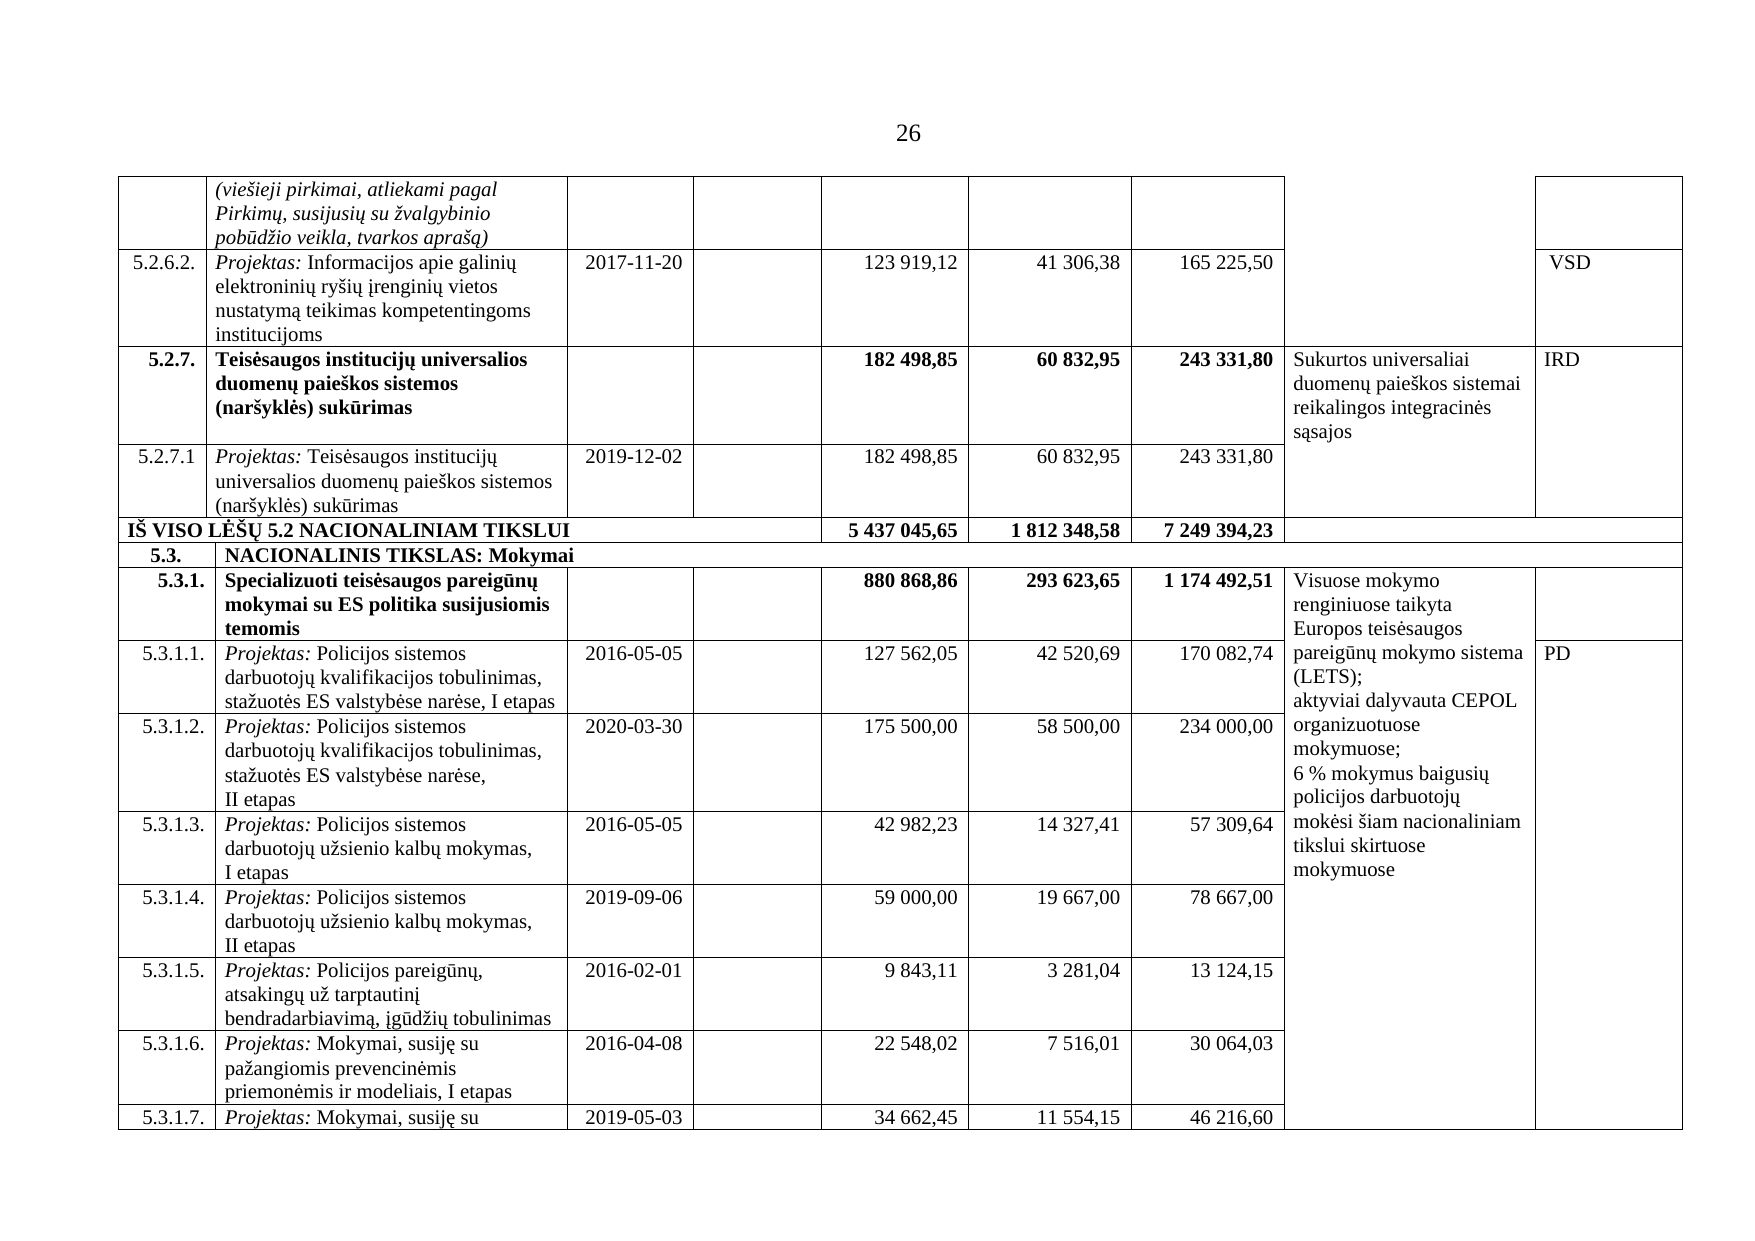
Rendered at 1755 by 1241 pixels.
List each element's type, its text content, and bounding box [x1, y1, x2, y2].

table_cell 182 498,85 [822, 445, 968, 517]
table_cell 165 225,50 [1132, 250, 1284, 346]
table_cell [568, 347, 693, 443]
table_cell 46 216,60 [1132, 1105, 1284, 1129]
table_cell 5.2.7. [119, 347, 206, 443]
table_cell 1 174 492,51 [1132, 568, 1284, 640]
table_cell 19 667,00 [969, 885, 1131, 957]
table_cell Teisėsaugos institucijų universalios duomenų paieškos sistemos (naršyklės) sukūrimas [207, 347, 567, 443]
table_cell [1536, 568, 1682, 640]
table_cell 5.3.1.2. [119, 714, 215, 811]
table_cell Projektas: Informacijos apie galinių elektroninių ryšių įrenginių vietos nustatymą teikimas kompetentingoms institucijoms [207, 250, 567, 346]
table_cell 3 281,04 [969, 958, 1131, 1030]
table_cell 2017-11-20 [568, 250, 693, 346]
table_cell Projektas: Teisėsaugos institucijų universalios duomenų paieškos sistemos (naršyklės) sukūrimas [207, 445, 567, 517]
table_cell 5.3.1.4. [119, 885, 215, 957]
table_cell (viešieji pirkimai, atliekami pagal Pirkimų, susijusių su žvalgybinio pobūdžio veikla, tvarkos aprašą) [207, 177, 567, 249]
table_cell 293 623,65 [969, 568, 1131, 640]
table_cell Visuose mokymo renginiuose taikyta Europos teisėsaugos pareigūnų mokymo sistema (LETS); aktyviai dalyvauta CEPOL organizuotuose mokymuose; 6 % mokymus baigusių policijos darbuotojų mokėsi šiam nacionaliniam tikslui skirtuose mokymuose [1285, 568, 1535, 1129]
table_cell 78 667,00 [1132, 885, 1284, 957]
table_cell 41 306,38 [969, 250, 1131, 346]
table_cell 1 812 348,58 [969, 518, 1131, 542]
table_cell Specializuoti teisėsaugos pareigūnų mokymai su ES politika susijusiomis temomis [216, 568, 567, 640]
table_cell Projektas: Policijos pareigūnų, atsakingų už tarptautinį bendradarbiavimą, įgūdžių tobulinimas [216, 958, 567, 1030]
table_cell [694, 958, 821, 1030]
table_cell 5.3.1.6. [119, 1031, 215, 1103]
table_cell Projektas: Policijos sistemos darbuotojų užsienio kalbų mokymas, II etapas [216, 885, 567, 957]
table_cell 243 331,80 [1132, 347, 1284, 443]
table_cell 42 982,23 [822, 812, 968, 884]
table_cell 2019-09-06 [568, 885, 693, 957]
table_cell 5.3.1.1. [119, 641, 215, 713]
table_cell [1285, 176, 1535, 249]
table_cell [1536, 177, 1682, 249]
table_cell 170 082,74 [1132, 641, 1284, 713]
table_cell 59 000,00 [822, 885, 968, 957]
table_cell [1285, 444, 1535, 517]
table_cell NACIONALINIS TIKSLAS: Mokymai [216, 543, 1682, 567]
table_cell 60 832,95 [969, 445, 1131, 517]
table_cell 2020-03-30 [568, 714, 693, 811]
table_cell [1285, 518, 1682, 542]
table_cell 2019-12-02 [568, 445, 693, 517]
table_cell 30 064,03 [1132, 1031, 1284, 1103]
table_cell 5.3.1.7. [119, 1105, 215, 1129]
table_cell VSD [1536, 250, 1682, 346]
table_cell [694, 1105, 821, 1129]
table_cell 22 548,02 [822, 1031, 968, 1103]
table_cell [694, 177, 821, 249]
table_cell 123 919,12 [822, 250, 968, 346]
table_cell 42 520,69 [969, 641, 1131, 713]
table_cell [694, 885, 821, 957]
table_cell [1285, 249, 1535, 346]
table_cell 234 000,00 [1132, 714, 1284, 811]
table_cell [694, 1031, 821, 1103]
table_cell 182 498,85 [822, 347, 968, 443]
table_cell [694, 250, 821, 346]
table_cell 5.3.1.3. [119, 812, 215, 884]
table_cell [694, 568, 821, 640]
table_cell 880 868,86 [822, 568, 968, 640]
table_cell 2016-05-05 [568, 812, 693, 884]
table_cell 34 662,45 [822, 1105, 968, 1129]
table_cell [1132, 177, 1284, 249]
table_cell [969, 177, 1131, 249]
table_cell [694, 445, 821, 517]
table_cell Projektas: Policijos sistemos darbuotojų užsienio kalbų mokymas, I etapas [216, 812, 567, 884]
table_cell 5.2.7.1 [119, 445, 206, 517]
table_cell 9 843,11 [822, 958, 968, 1030]
table_cell 58 500,00 [969, 714, 1131, 811]
table_cell Projektas: Mokymai, susiję su pažangiomis prevencinėmis priemonėmis ir modeliais, I etapas [216, 1031, 567, 1103]
table_cell 2016-05-05 [568, 641, 693, 713]
table_cell PD [1536, 641, 1682, 1129]
table_cell [822, 177, 968, 249]
table_cell 243 331,80 [1132, 445, 1284, 517]
table_cell 5.3.1.5. [119, 958, 215, 1030]
table_cell Projektas: Mokymai, susiję su [216, 1105, 567, 1129]
table_cell 2019-05-03 [568, 1105, 693, 1129]
table_cell [568, 177, 693, 249]
table_cell IŠ VISO LĖŠŲ 5.2 NACIONALINIAM TIKSLUI [119, 518, 821, 542]
table_cell [1536, 444, 1682, 517]
table_cell [694, 812, 821, 884]
table_cell 13 124,15 [1132, 958, 1284, 1030]
table_cell 57 309,64 [1132, 812, 1284, 884]
table_cell [694, 714, 821, 811]
table_cell Sukurtos universaliai duomenų paieškos sistemai reikalingos integracinės sąsajos [1285, 347, 1535, 443]
table_cell Projektas: Policijos sistemos darbuotojų kvalifikacijos tobulinimas, stažuotės ES valstybėse narėse, II etapas [216, 714, 567, 811]
table_cell [568, 568, 693, 640]
table_cell 2016-04-08 [568, 1031, 693, 1103]
table_cell 5.3.1. [119, 568, 215, 640]
table_cell 127 562,05 [822, 641, 968, 713]
table_cell [119, 177, 206, 249]
table_cell [694, 347, 821, 443]
table_cell 5 437 045,65 [822, 518, 968, 542]
table_cell Projektas: Policijos sistemos darbuotojų kvalifikacijos tobulinimas, stažuotės ES valstybėse narėse, I etapas [216, 641, 567, 713]
table_cell 5.2.6.2. [119, 250, 206, 346]
table_cell IRD [1536, 347, 1682, 443]
table_cell [694, 641, 821, 713]
table_cell 5.3. [119, 543, 215, 567]
table_cell 60 832,95 [969, 347, 1131, 443]
table_cell 14 327,41 [969, 812, 1131, 884]
table_cell 175 500,00 [822, 714, 968, 811]
table_cell 7 516,01 [969, 1031, 1131, 1103]
table_cell 11 554,15 [969, 1105, 1131, 1129]
table_cell 2016-02-01 [568, 958, 693, 1030]
table_cell 7 249 394,23 [1132, 518, 1284, 542]
